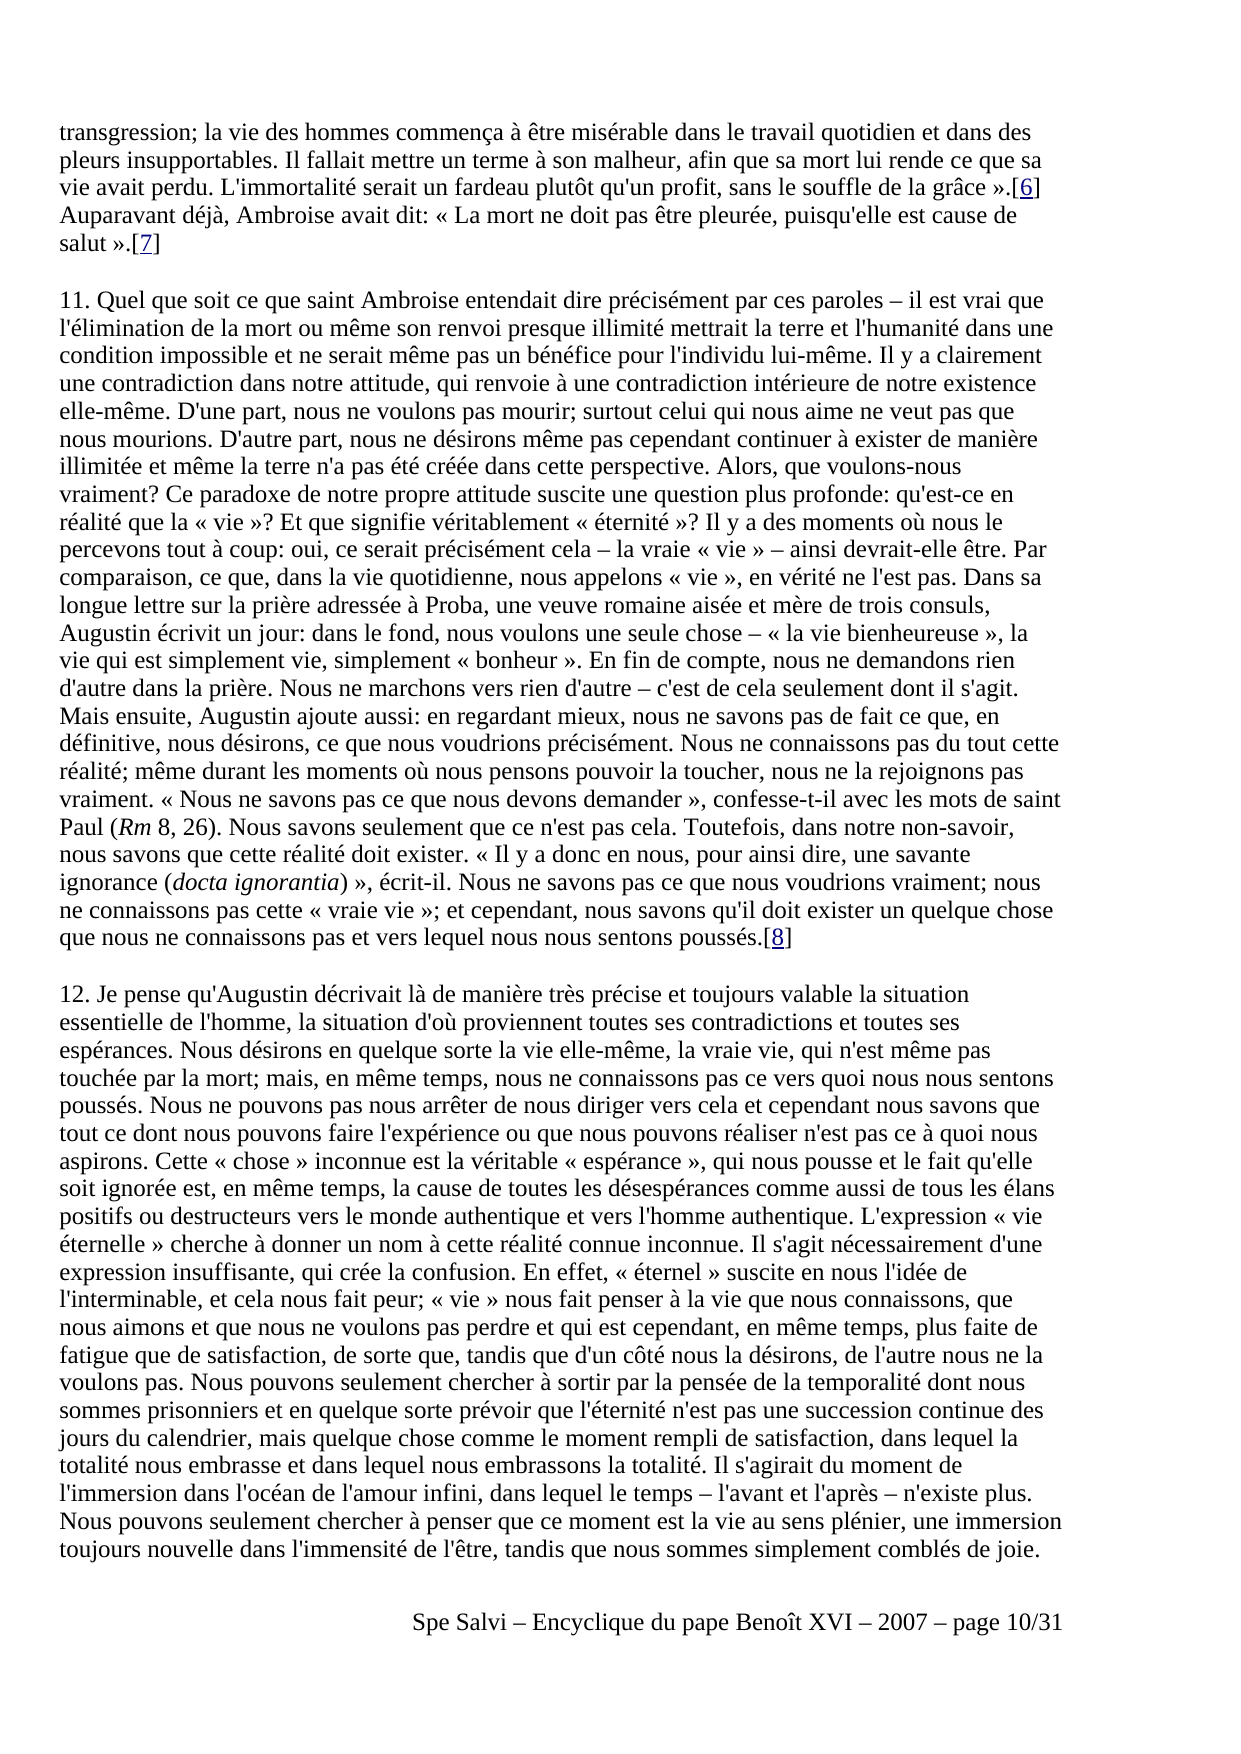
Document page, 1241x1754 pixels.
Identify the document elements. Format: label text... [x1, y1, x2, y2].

text 12. Je pense qu'Augustin décrivait là de manière très précise et toujours valable la situation essentielle de l'homme, la situation d'où proviennent toutes ses contradictions et toutes ses espérances. Nous désirons en quelque sorte la vie elle-même, la vraie vie, qui n'est même pas touchée par la mort; mais, en même temps, nous ne connaissons pas ce vers quoi nous nous sentons poussés. Nous ne pouvons pas nous arrêter de nous diriger vers cela et cependant nous savons que tout ce dont nous pouvons faire l'expérience ou que nous pouvons réaliser n'est pas ce à quoi nous aspirons. Cette « chose » inconnue est la véritable « espérance », qui nous pousse et le fait qu'elle soit ignorée est, en même temps, la cause de toutes les désespérances comme aussi de tous les élans positifs ou destructeurs vers le monde authentique et vers l'homme authentique. L'expression « vie éternelle » cherche à donner un nom à cette réalité connue inconnue. Il s'agit nécessairement d'une expression insuffisante, qui crée la confusion. En effet, « éternel » suscite en nous l'idée de l'interminable, et cela nous fait peur; « vie » nous fait penser à la vie que nous connaissons, que nous aimons et que nous ne voulons pas perdre et qui est cependant, en même temps, plus faite de fatigue que de satisfaction, de sorte que, tandis que d'un côté nous la désirons, de l'autre nous ne la voulons pas. Nous pouvons seulement chercher à sortir par la pensée de la temporalité dont nous sommes prisonniers et en quelque sorte prévoir que l'éternité n'est pas une succession continue des jours du calendrier, mais quelque chose comme le moment rempli de satisfaction, dans lequel la totalité nous embrasse et dans lequel nous embrassons la totalité. Il s'agirait du moment de l'immersion dans l'océan de l'amour infini, dans lequel le temps – l'avant et l'après – n'existe plus. Nous pouvons seulement chercher à penser que ce moment est la vie au sens plénier, une immersion toujours nouvelle dans l'immensité de l'être, tandis que nous sommes simplement comblés de joie. [59, 981, 1063, 1562]
text transgression; la vie des hommes commença à être misérable dans le travail quotidien et dans des pleurs insupportables. Il fallait mettre un terme à son malheur, afin que sa mort lui rende ce que sa vie avait perdu. L'immortalité serait un fardeau plutôt qu'un profit, sans le souffle de la grâce ».[6] Auparavant déjà, Ambroise avait dit: « La mort ne doit pas être pleurée, puisqu'elle est cause de salut ».[7] [59, 118, 1063, 257]
text 11. Quel que soit ce que saint Ambroise entendait dire précisément par ces paroles – il est vrai que l'élimination de la mort ou même son renvoi presque illimité mettrait la terre et l'humanité dans une condition impossible et ne serait même pas un bénéfice pour l'individu lui-même. Il y a clairement une contradiction dans notre attitude, qui renvoie à une contradiction intérieure de notre existence elle-même. D'une part, nous ne voulons pas mourir; surtout celui qui nous aime ne veut pas que nous mourions. D'autre part, nous ne désirons même pas cependant continuer à exister de manière illimitée et même la terre n'a pas été créée dans cette perspective. Alors, que voulons-nous vraiment? Ce paradoxe de notre propre attitude suscite une question plus profonde: qu'est-ce en réalité que la « vie »? Et que signifie véritablement « éternité »? Il y a des moments où nous le percevons tout à coup: oui, ce serait précisément cela – la vraie « vie » – ainsi devrait-elle être. Par comparaison, ce que, dans la vie quotidienne, nous appelons « vie », en vérité ne l'est pas. Dans sa longue lettre sur la prière adressée à Proba, une veuve romaine aisée et mère de trois consuls, Augustin écrivit un jour: dans le fond, nous voulons une seule chose – « la vie bienheureuse », la vie qui est simplement vie, simplement « bonheur ». En fin de compte, nous ne demandons rien d'autre dans la prière. Nous ne marchons vers rien d'autre – c'est de cela seulement dont il s'agit. Mais ensuite, Augustin ajoute aussi: en regardant mieux, nous ne savons pas de fait ce que, en définitive, nous désirons, ce que nous voudrions précisément. Nous ne connaissons pas du tout cette réalité; même durant les moments où nous pensons pouvoir la toucher, nous ne la rejoignons pas vraiment. « Nous ne savons pas ce que nous devons demander », confesse-t-il avec les mots de saint Paul (Rm 8, 26). Nous savons seulement que ce n'est pas cela. Toutefois, dans notre non-savoir, nous savons que cette réalité doit exister. « Il y a donc en nous, pour ainsi dire, une savante ignorance (docta ignorantia) », écrit-il. Nous ne savons pas ce que nous voudrions vraiment; nous ne connaissons pas cette « vraie vie »; et cependant, nous savons qu'il doit exister un quelque chose que nous ne connaissons pas et vers lequel nous nous sentons poussés.[8] [59, 286, 1063, 951]
